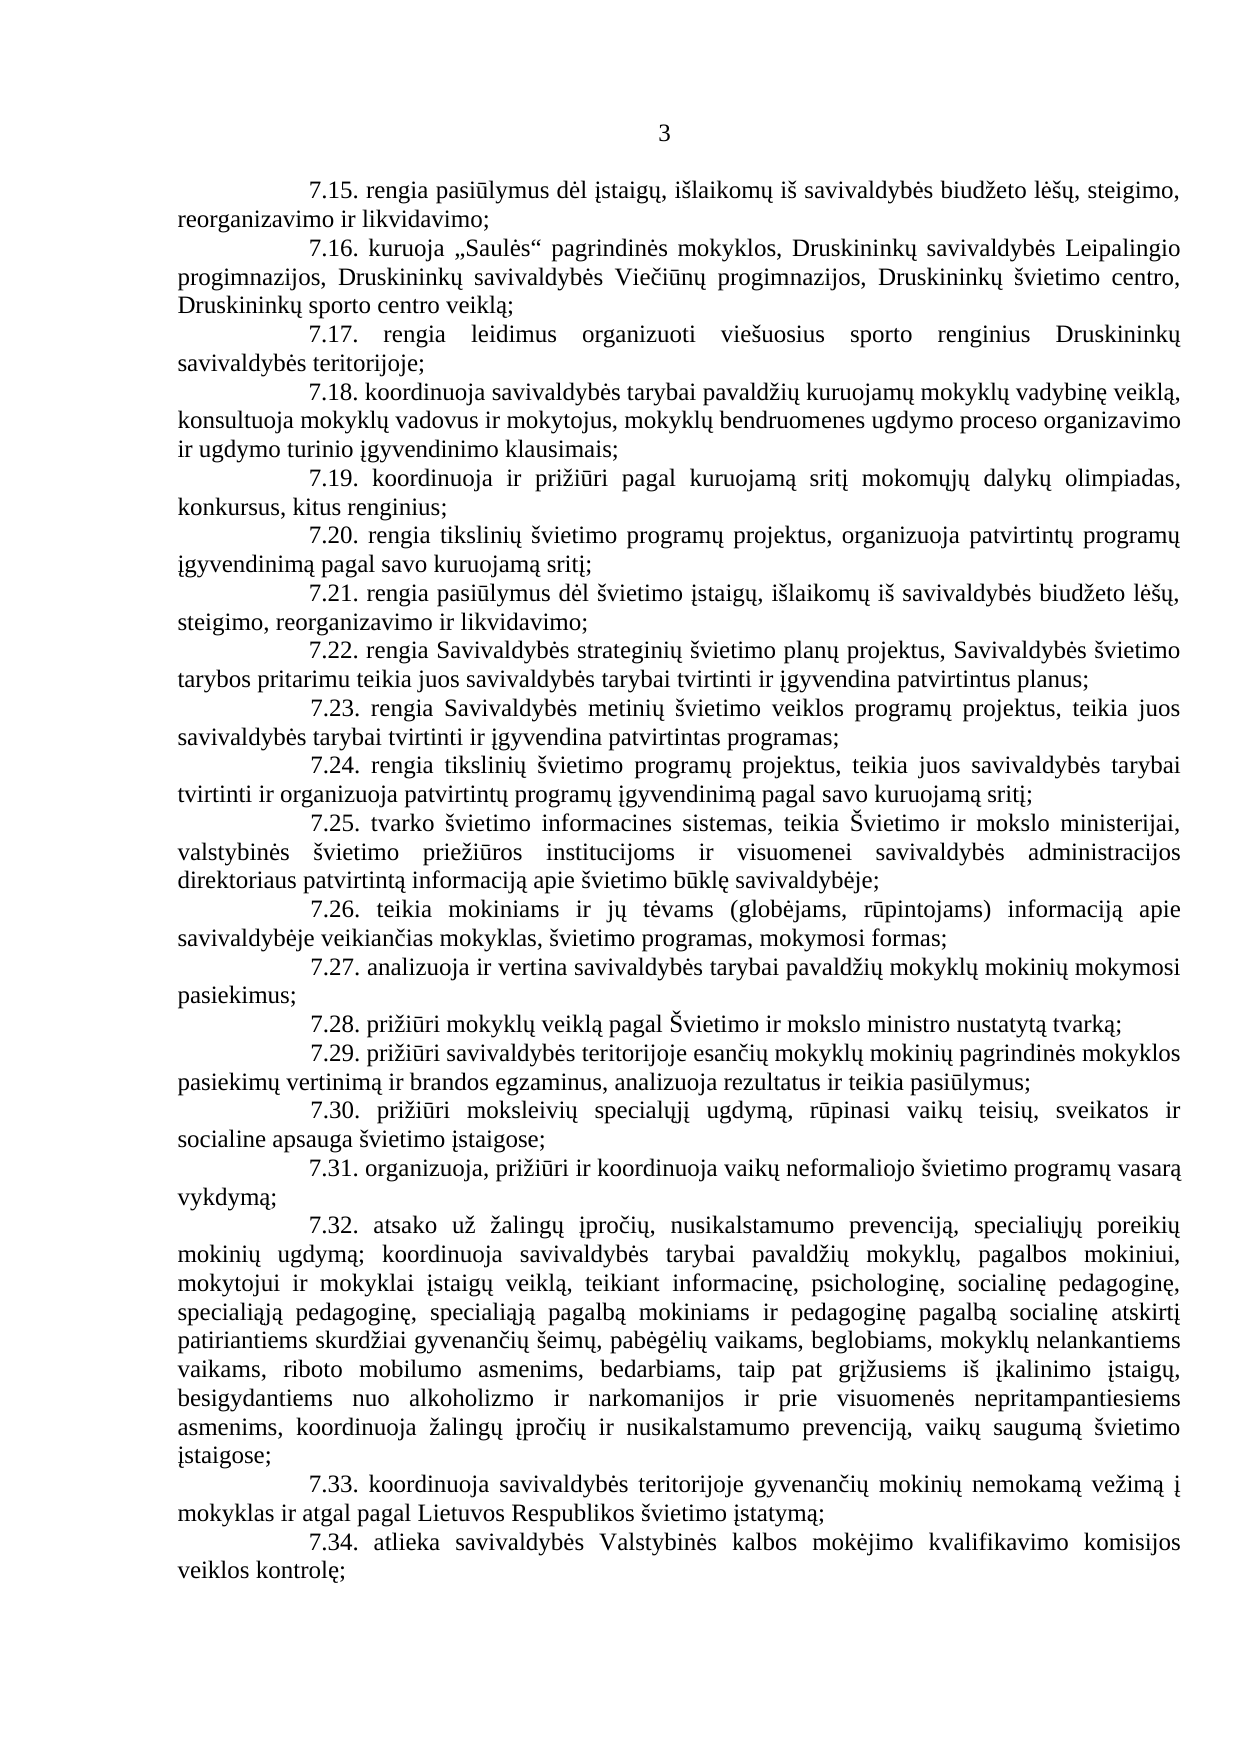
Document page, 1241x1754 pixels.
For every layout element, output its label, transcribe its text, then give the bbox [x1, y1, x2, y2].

text 7.32. atsako už žalingų įpročių, nusikalstamumo prevenciją, specialiųjų poreikių mokinių ugdymą; koordinuoja savivaldybės tarybai pavaldžių mokyklų, pagalbos mokiniui, mokytojui ir mokyklai įstaigų veiklą, teikiant informacinę, psichologinę, socialinę pedagoginę, specialiąją pedagoginę, specialiąją pagalbą mokiniams ir pedagoginę pagalbą socialinę atskirtį patiriantiems skurdžiai gyvenančių šeimų, pabėgėlių vaikams, beglobiams, mokyklų nelankantiems vaikams, riboto mobilumo asmenims, bedarbiams, taip pat grįžusiems iš įkalinimo įstaigų, besigydantiems nuo alkoholizmo ir narkomanijos ir prie visuomenės nepritampantiesiems asmenims, koordinuoja žalingų įpročių ir nusikalstamumo prevenciją, vaikų saugumą švietimo įstaigose; [177, 1211, 1181, 1469]
text 7.20. rengia tikslinių švietimo programų projektus, organizuoja patvirtintų programų įgyvendinimą pagal savo kuruojamą sritį; [177, 521, 1181, 578]
text 7.23. rengia Savivaldybės metinių švietimo veiklos programų projektus, teikia juos savivaldybės tarybai tvirtinti ir įgyvendina patvirtintas programas; [177, 693, 1181, 751]
text 7.30. prižiūri moksleivių specialųjį ugdymą, rūpinasi vaikų teisių, sveikatos ir socialine apsauga švietimo įstaigose; [177, 1096, 1181, 1153]
text 7.31. organizuoja, prižiūri ir koordinuoja vaikų neformaliojo švietimo programų vasarą vykdymą; [177, 1153, 1181, 1211]
text 7.18. koordinuoja savivaldybės tarybai pavaldžių kuruojamų mokyklų vadybinę veiklą, konsultuoja mokyklų vadovus ir mokytojus, mokyklų bendruomenes ugdymo proceso organizavimo ir ugdymo turinio įgyvendinimo klausimais; [177, 377, 1181, 463]
text 7.25. tvarko švietimo informacines sistemas, teikia Švietimo ir mokslo ministerijai, valstybinės švietimo priežiūros institucijoms ir visuomenei savivaldybės administracijos direktoriaus patvirtintą informaciją apie švietimo būklę savivaldybėje; [177, 808, 1181, 894]
text 7.21. rengia pasiūlymus dėl švietimo įstaigų, išlaikomų iš savivaldybės biudžeto lėšų, steigimo, reorganizavimo ir likvidavimo; [177, 578, 1181, 636]
text 7.17. rengia leidimus organizuoti viešuosius sporto renginius Druskininkų savivaldybės teritorijoje; [177, 319, 1181, 377]
text 7.27. analizuoja ir vertina savivaldybės tarybai pavaldžių mokyklų mokinių mokymosi pasiekimus; [177, 952, 1181, 1009]
text 7.34. atlieka savivaldybės Valstybinės kalbos mokėjimo kvalifikavimo komisijos veiklos kontrolę; [177, 1527, 1181, 1584]
text 7.33. koordinuoja savivaldybės teritorijoje gyvenančių mokinių nemokamą vežimą į mokyklas ir atgal pagal Lietuvos Respublikos švietimo įstatymą; [177, 1469, 1181, 1527]
text 7.15. rengia pasiūlymus dėl įstaigų, išlaikomų iš savivaldybės biudžeto lėšų, steigimo, reorganizavimo ir likvidavimo; [177, 176, 1181, 233]
text 7.28. prižiūri mokyklų veiklą pagal Švietimo ir mokslo ministro nustatytą tvarką; [177, 1009, 1181, 1038]
text 7.16. kuruoja „Saulės“ pagrindinės mokyklos, Druskininkų savivaldybės Leipalingio progimnazijos, Druskininkų savivaldybės Viečiūnų progimnazijos, Druskininkų švietimo centro, Druskininkų sporto centro veiklą; [177, 233, 1181, 319]
text 7.24. rengia tikslinių švietimo programų projektus, teikia juos savivaldybės tarybai tvirtinti ir organizuoja patvirtintų programų įgyvendinimą pagal savo kuruojamą sritį; [177, 751, 1181, 808]
text 7.19. koordinuoja ir prižiūri pagal kuruojamą sritį mokomųjų dalykų olimpiadas, konkursus, kitus renginius; [177, 463, 1181, 521]
text 7.26. teikia mokiniams ir jų tėvams (globėjams, rūpintojams) informaciją apie savivaldybėje veikiančias mokyklas, švietimo programas, mokymosi formas; [177, 894, 1181, 952]
text 7.29. prižiūri savivaldybės teritorijoje esančių mokyklų mokinių pagrindinės mokyklos pasiekimų vertinimą ir brandos egzaminus, analizuoja rezultatus ir teikia pasiūlymus; [177, 1038, 1181, 1096]
text 7.22. rengia Savivaldybės strateginių švietimo planų projektus, Savivaldybės švietimo tarybos pritarimu teikia juos savivaldybės tarybai tvirtinti ir įgyvendina patvirtintus planus; [177, 636, 1181, 693]
